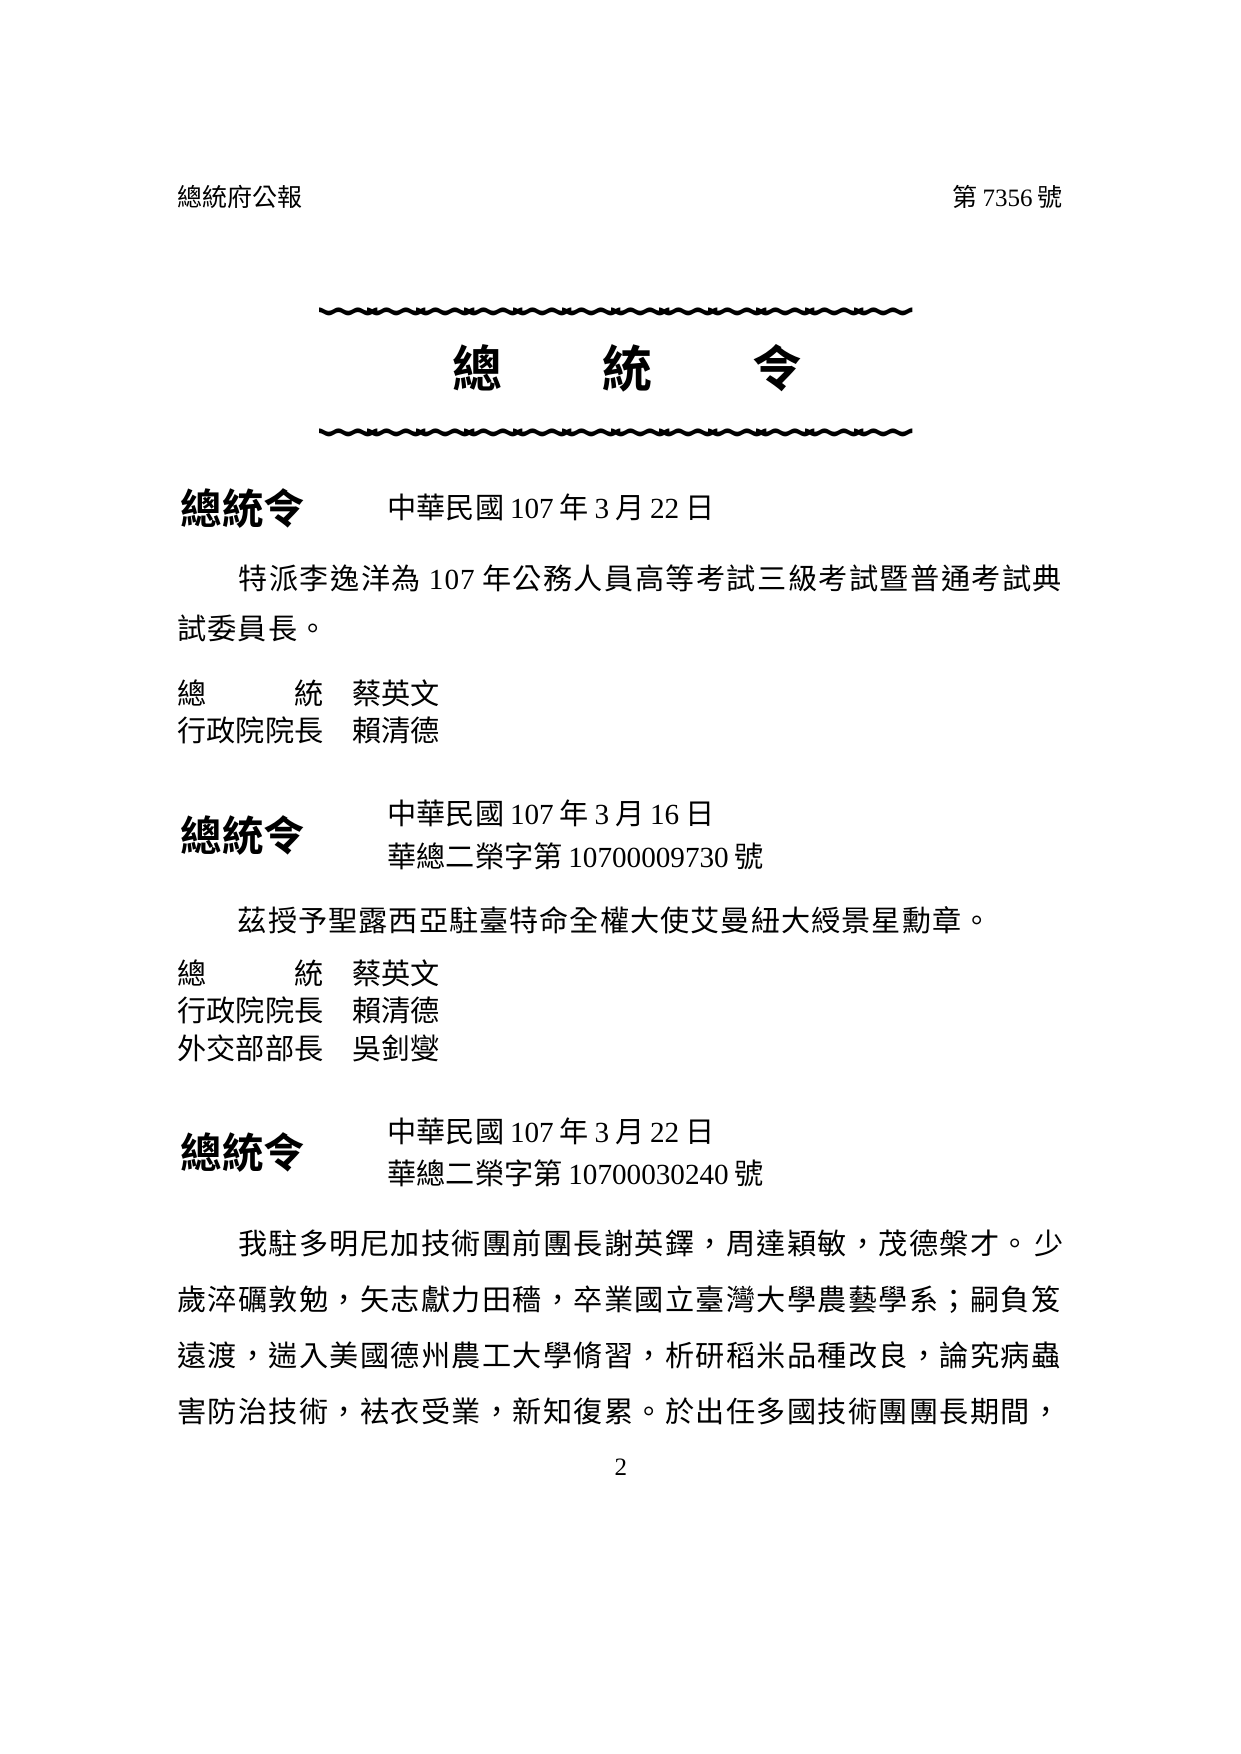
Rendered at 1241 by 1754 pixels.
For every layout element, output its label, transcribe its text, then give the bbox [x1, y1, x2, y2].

text ﹏﹏﹏﹏﹏﹏﹏﹏﹏﹏﹏﹏ [177, 412, 1064, 437]
table_header 總統令 [177, 1092, 384, 1210]
text 我駐多明尼加技術團前團長謝英鐸，周達穎敏，茂德槃才。少歲淬礪敦勉，矢志獻力田穡，卒業國立臺灣大學農藝學系；嗣負笈遠渡，遄入美國德州農工大學脩習，析研稻米品種改良，論究病蟲害防治技術，袪衣受業，新知復累。於出任多國技術團團長期間， [177, 1210, 1064, 1433]
text 總 統 蔡英文 [177, 954, 1064, 992]
table_header 中華民國107年3月22日 華總二榮字第10700030240號 [384, 1092, 880, 1210]
text 特派李逸洋為107年公務人員高等考試三級考試暨普通考試典試委員長。 [177, 550, 1064, 649]
table_header 總統令 [177, 462, 384, 550]
text ﹏﹏﹏﹏﹏﹏﹏﹏﹏﹏﹏﹏ [177, 291, 1064, 316]
text 茲授予聖露西亞駐臺特命全權大使艾曼紐大綬景星勳章。 [177, 892, 1064, 942]
text 外交部部長 吳釗燮 [177, 1029, 1064, 1067]
table_header 中華民國107年3月16日 華總二榮字第10700009730號 [384, 774, 880, 892]
table_header 中華民國107年3月22日 [384, 462, 880, 550]
text 總 統 令 [192, 341, 1064, 399]
text 總 統 蔡英文 [177, 674, 1064, 712]
text 行政院院長 賴清德 [177, 992, 1064, 1029]
text 行政院院長 賴清德 [177, 712, 1064, 749]
table_header 總統令 [177, 774, 384, 892]
